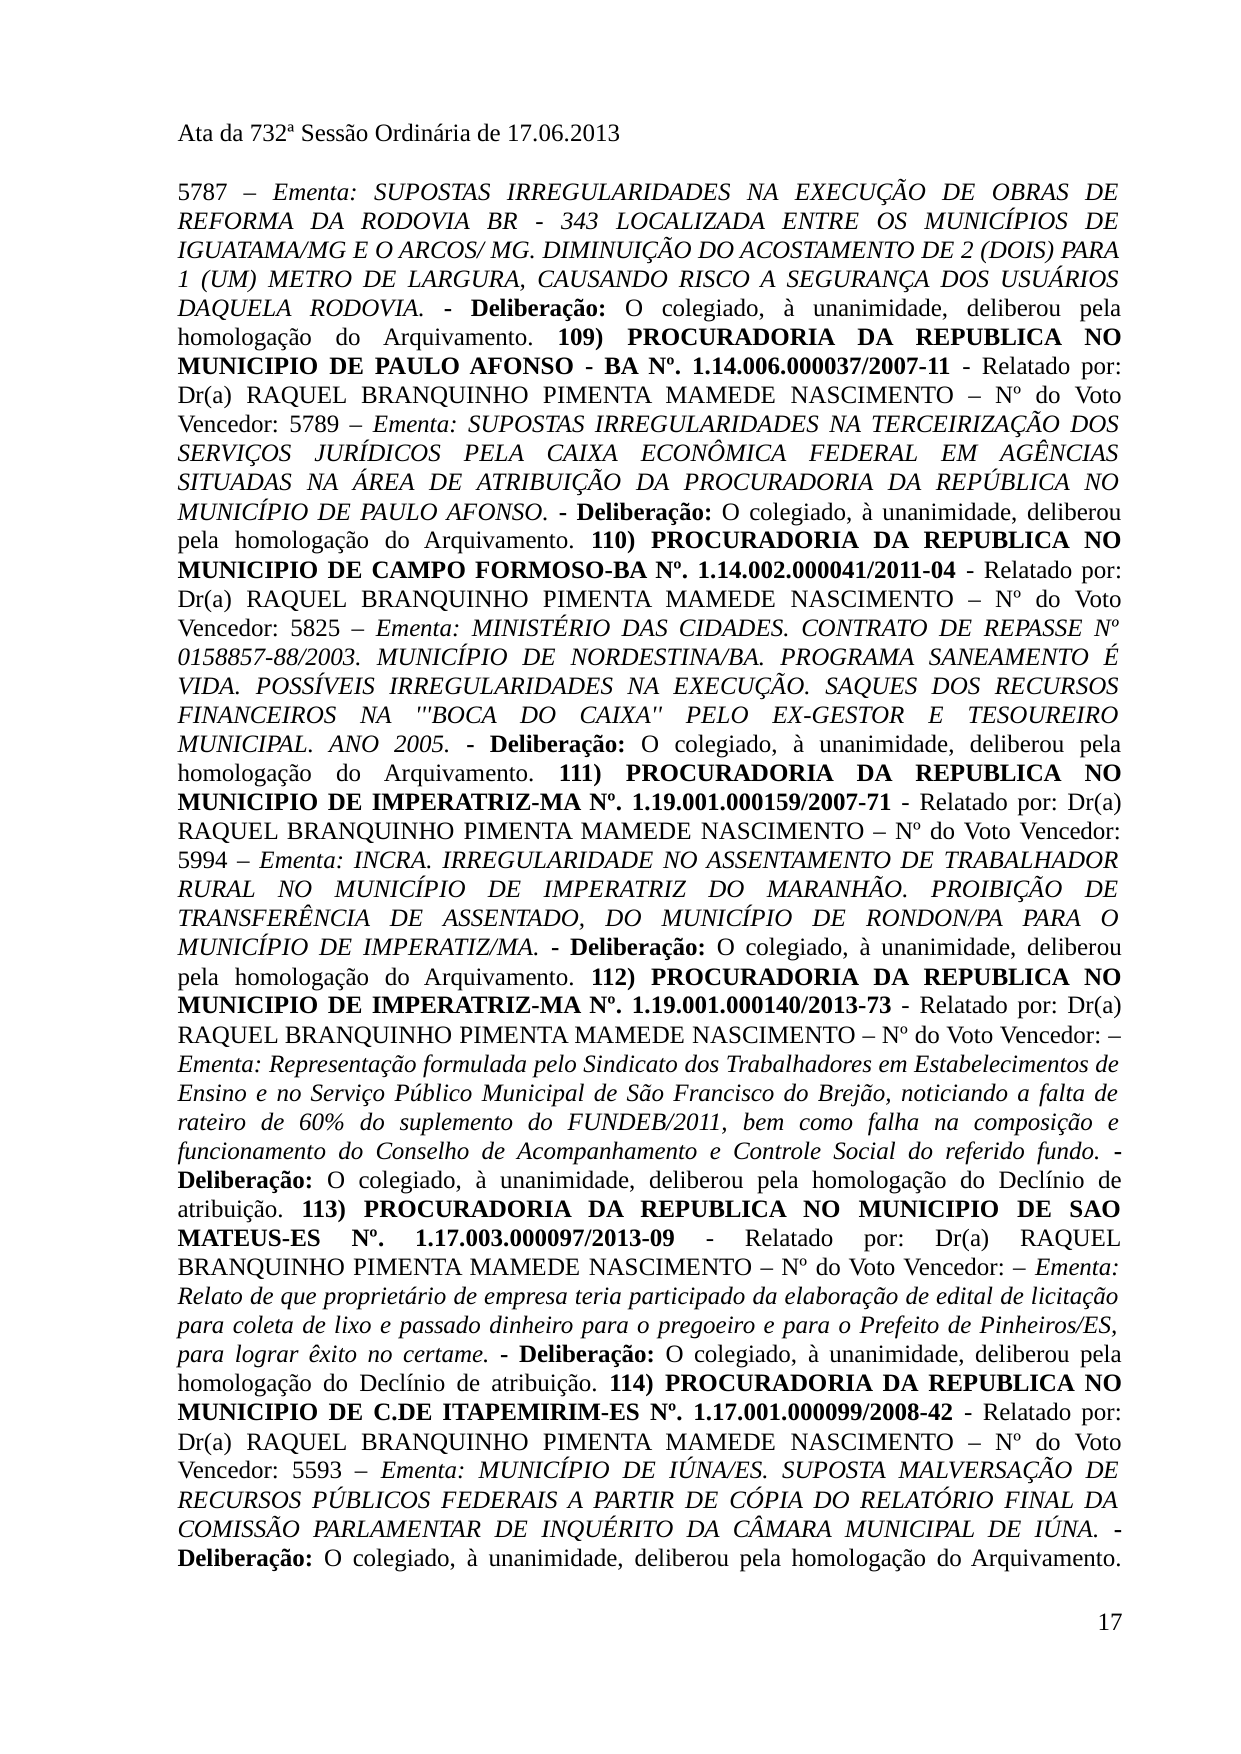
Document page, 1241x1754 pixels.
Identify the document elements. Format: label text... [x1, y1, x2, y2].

text 5787 – Ementa: SUPOSTAS IRREGULARIDADES NA EXECUÇÃO DE OBRAS DE REFORMA DA RODOVIA BR - 343 LOCALIZADA ENTRE OS MUNICÍPIOS DE IGUATAMA/MG E O ARCOS/ MG. DIMINUIÇÃO DO ACOSTAMENTO DE 2 (DOIS) PARA 1 (UM) METRO DE LARGURA, CAUSANDO RISCO A SEGURANÇA DOS USUÁRIOS DAQUELA RODOVIA. - Deliberação: O colegiado, à unanimidade, deliberou pela homologação do Arquivamento. 109) PROCURADORIA DA REPUBLICA NO MUNICIPIO DE PAULO AFONSO - BA Nº. 1.14.006.000037/2007-11 - Relatado por: Dr(a) RAQUEL BRANQUINHO PIMENTA MAMEDE NASCIMENTO – Nº do Voto Vencedor: 5789 – Ementa: SUPOSTAS IRREGULARIDADES NA TERCEIRIZAÇÃO DOS SERVIÇOS JURÍDICOS PELA CAIXA ECONÔMICA FEDERAL EM AGÊNCIAS SITUADAS NA ÁREA DE ATRIBUIÇÃO DA PROCURADORIA DA REPÚBLICA NO MUNICÍPIO DE PAULO AFONSO. - Deliberação: O colegiado, à unanimidade, deliberou pela homologação do Arquivamento. 110) PROCURADORIA DA REPUBLICA NO MUNICIPIO DE CAMPO FORMOSO-BA Nº. 1.14.002.000041/2011-04 - Relatado por: Dr(a) RAQUEL BRANQUINHO PIMENTA MAMEDE NASCIMENTO – Nº do Voto Vencedor: 5825 – Ementa: MINISTÉRIO DAS CIDADES. CONTRATO DE REPASSE Nº 0158857-88/2003. MUNICÍPIO DE NORDESTINA/BA. PROGRAMA SANEAMENTO É VIDA. POSSÍVEIS IRREGULARIDADES NA EXECUÇÃO. SAQUES DOS RECURSOS FINANCEIROS NA '''BOCA DO CAIXA'' PELO EX-GESTOR E TESOUREIRO MUNICIPAL. ANO 2005. - Deliberação: O colegiado, à unanimidade, deliberou pela homologação do Arquivamento. 111) PROCURADORIA DA REPUBLICA NO MUNICIPIO DE IMPERATRIZ-MA Nº. 1.19.001.000159/2007-71 - Relatado por: Dr(a) RAQUEL BRANQUINHO PIMENTA MAMEDE NASCIMENTO – Nº do Voto Vencedor: 5994 – Ementa: INCRA. IRREGULARIDADE NO ASSENTAMENTO DE TRABALHADOR RURAL NO MUNICÍPIO DE IMPERATRIZ DO MARANHÃO. PROIBIÇÃO DE TRANSFERÊNCIA DE ASSENTADO, DO MUNICÍPIO DE RONDON/PA PARA O MUNICÍPIO DE IMPERATIZ/MA. - Deliberação: O colegiado, à unanimidade, deliberou pela homologação do Arquivamento. 112) PROCURADORIA DA REPUBLICA NO MUNICIPIO DE IMPERATRIZ-MA Nº. 1.19.001.000140/2013-73 - Relatado por: Dr(a) RAQUEL BRANQUINHO PIMENTA MAMEDE NASCIMENTO – Nº do Voto Vencedor: – Ementa: Representação formulada pelo Sindicato dos Trabalhadores em Estabelecimentos de Ensino e no Serviço Público Municipal de São Francisco do Brejão, noticiando a falta de rateiro de 60% do suplemento do FUNDEB/2011, bem como falha na composição e funcionamento do Conselho de Acompanhamento e Controle Social do referido fundo. - Deliberação: O colegiado, à unanimidade, deliberou pela homologação do Declínio de atribuição. 113) PROCURADORIA DA REPUBLICA NO MUNICIPIO DE SAO MATEUS-ES Nº. 1.17.003.000097/2013-09 - Relatado por: Dr(a) RAQUEL BRANQUINHO PIMENTA MAMEDE NASCIMENTO – Nº do Voto Vencedor: – Ementa: Relato de que proprietário de empresa teria participado da elaboração de edital de licitação para coleta de lixo e passado dinheiro para o pregoeiro e para o Prefeito de Pinheiros/ES, para lograr êxito no certame. - Deliberação: O colegiado, à unanimidade, deliberou pela homologação do Declínio de atribuição. 114) PROCURADORIA DA REPUBLICA NO MUNICIPIO DE C.DE ITAPEMIRIM-ES Nº. 1.17.001.000099/2008-42 - Relatado por: Dr(a) RAQUEL BRANQUINHO PIMENTA MAMEDE NASCIMENTO – Nº do Voto Vencedor: 5593 – Ementa: MUNICÍPIO DE IÚNA/ES. SUPOSTA MALVERSAÇÃO DE RECURSOS PÚBLICOS FEDERAIS A PARTIR DE CÓPIA DO RELATÓRIO FINAL DA COMISSÃO PARLAMENTAR DE INQUÉRITO DA CÂMARA MUNICIPAL DE IÚNA. - Deliberação: O colegiado, à unanimidade, deliberou pela homologação do Arquivamento. [177, 177, 1122, 1572]
